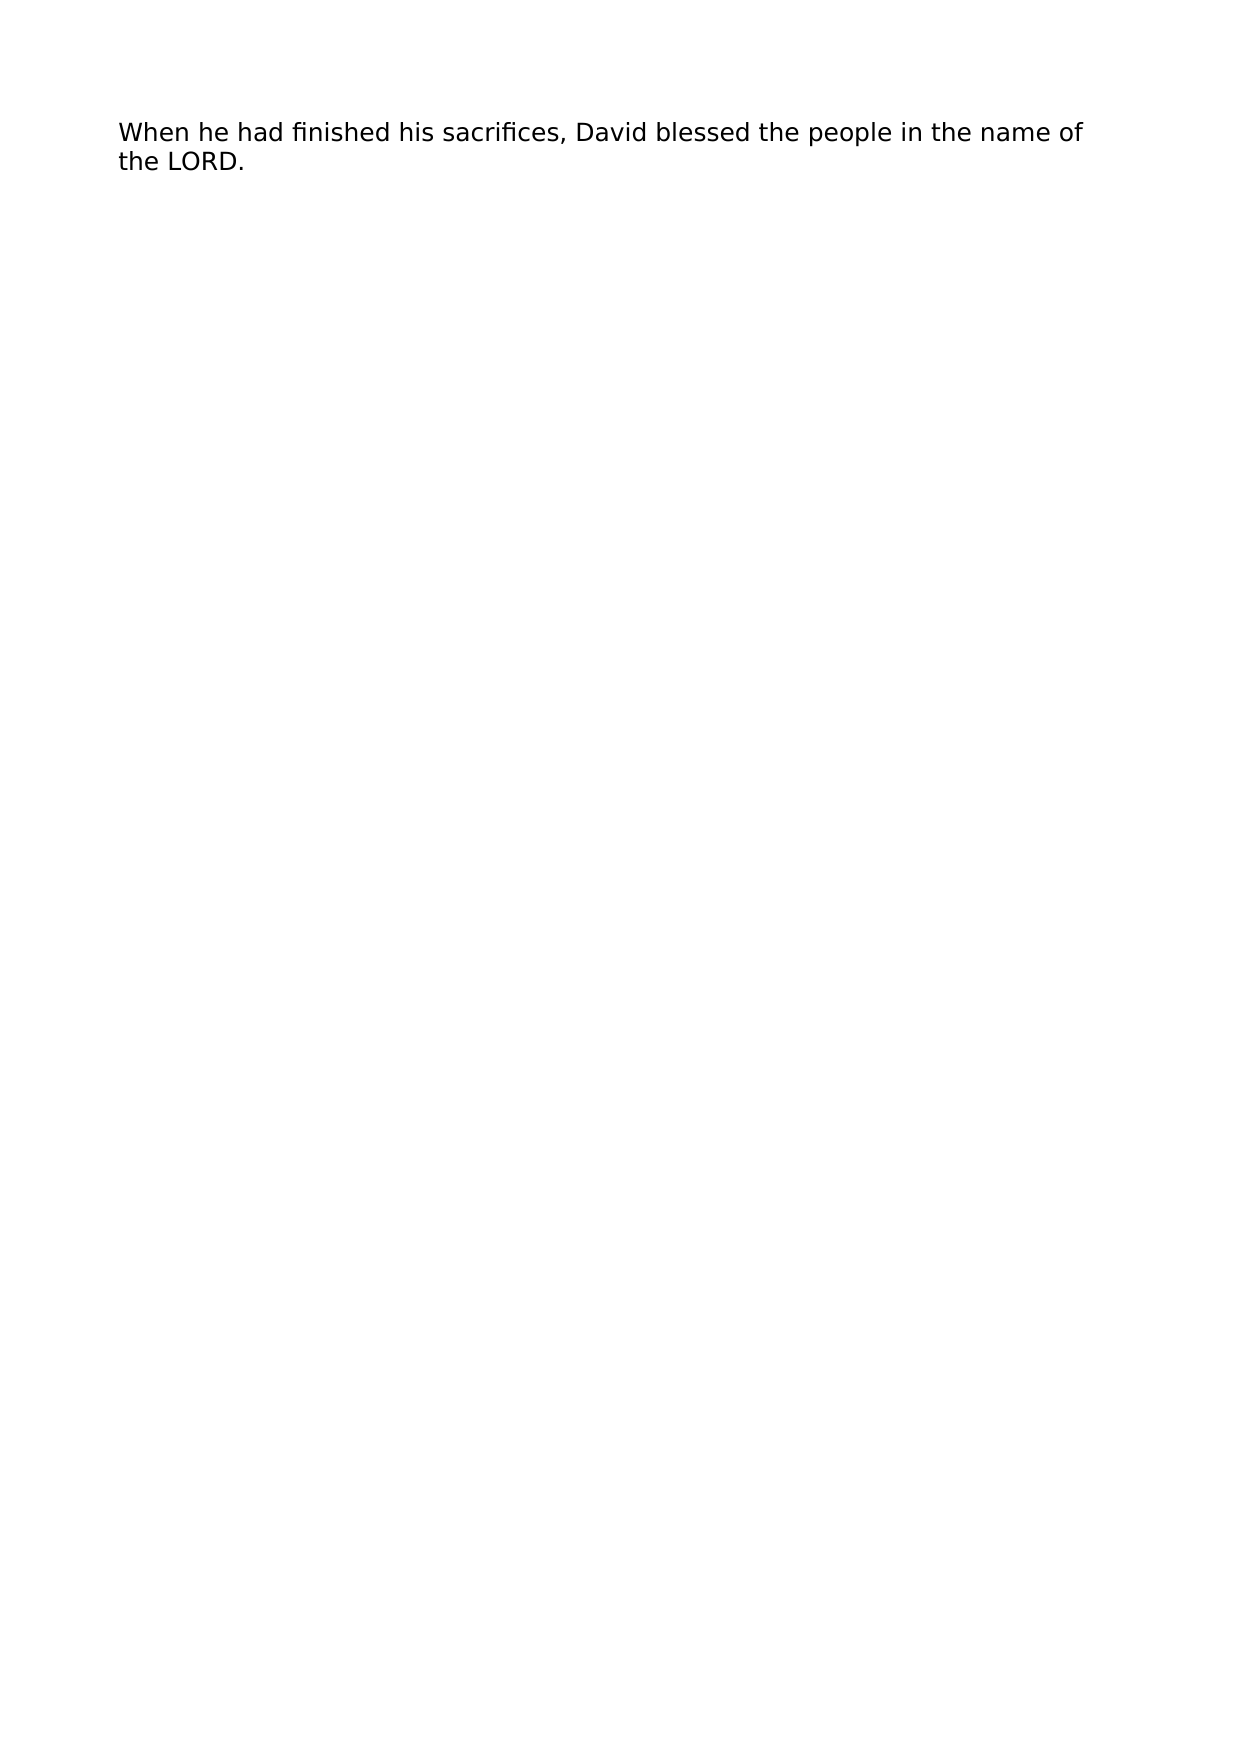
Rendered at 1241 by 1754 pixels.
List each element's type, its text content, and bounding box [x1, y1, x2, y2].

text When he had finished his sacrifices, David blessed the people in the name of the LORD. [118, 118, 1122, 176]
